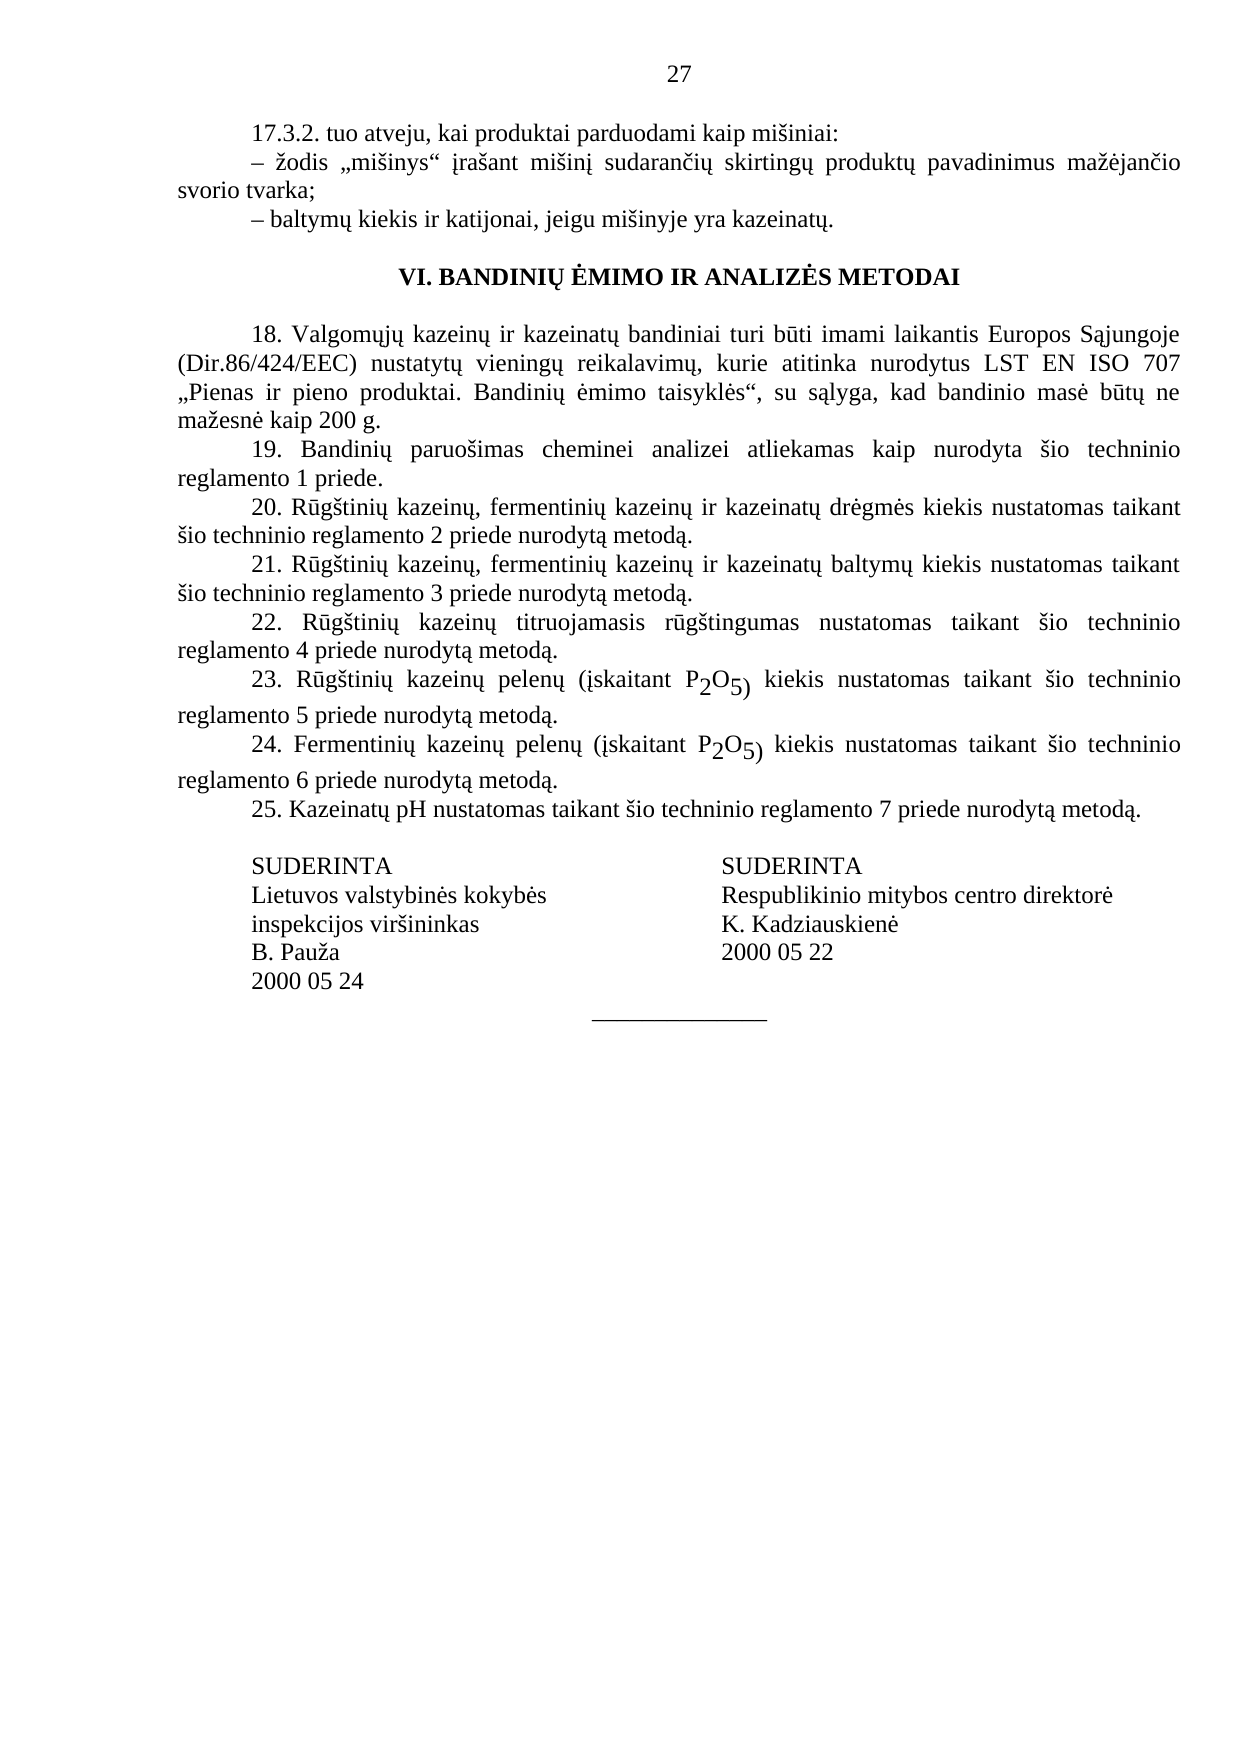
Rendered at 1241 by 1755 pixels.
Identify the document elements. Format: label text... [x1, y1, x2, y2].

text 21. Rūgštinių kazeinų, fermentinių kazeinų ir kazeinatų baltymų kiekis nustatomas taikant šio techninio reglamento 3 priede nurodytą metodą. [177, 549, 1181, 607]
text – žodis „mišinys“ įrašant mišinį sudarančių skirtingų produktų pavadinimus mažėjančio svorio tvarka; [177, 147, 1181, 204]
text inspekcijos viršininkas K. Kadziauskienė [177, 909, 1181, 937]
text 18. Valgomųjų kazeinų ir kazeinatų bandiniai turi būti imami laikantis Europos Sąjungoje (Dir.86/424/EEC) nustatytų vieningų reikalavimų, kurie atitinka nurodytus LST EN ISO 707 „Pienas ir pieno produktai. Bandinių ėmimo taisyklės“, su sąlyga, kad bandinio masė būtų ne mažesnė kaip 200 g. [177, 319, 1181, 434]
text ______________ [177, 995, 1181, 1024]
text – baltymų kiekis ir katijonai, jeigu mišinyje yra kazeinatų. [177, 204, 1181, 233]
text 2000 05 24 [177, 966, 1181, 995]
text SUDERINTA SUDERINTA [177, 851, 1181, 880]
text 17.3.2. tuo atveju, kai produktai parduodami kaip mišiniai: [177, 118, 1181, 147]
text 19. Bandinių paruošimas cheminei analizei atliekamas kaip nurodyta šio techninio reglamento 1 priede. [177, 434, 1181, 492]
text 20. Rūgštinių kazeinų, fermentinių kazeinų ir kazeinatų drėgmės kiekis nustatomas taikant šio techninio reglamento 2 priede nurodytą metodą. [177, 492, 1181, 549]
text 25. Kazeinatų pH nustatomas taikant šio techninio reglamento 7 priede nurodytą metodą. [177, 794, 1181, 822]
text 24. Fermentinių kazeinų pelenų (įskaitant P2O5) kiekis nustatomas taikant šio techninio reglamento 6 priede nurodytą metodą. [177, 729, 1181, 794]
text 23. Rūgštinių kazeinų pelenų (įskaitant P2O5) kiekis nustatomas taikant šio techninio reglamento 5 priede nurodytą metodą. [177, 664, 1181, 729]
text 22. Rūgštinių kazeinų titruojamasis rūgštingumas nustatomas taikant šio techninio reglamento 4 priede nurodytą metodą. [177, 607, 1181, 664]
text Lietuvos valstybinės kokybės Respublikinio mitybos centro direktorė [177, 880, 1181, 909]
text VI. BANDINIŲ ĖMIMO IR ANALIZĖS METODAI [177, 262, 1181, 291]
text B. Pauža 2000 05 22 [177, 937, 1181, 966]
